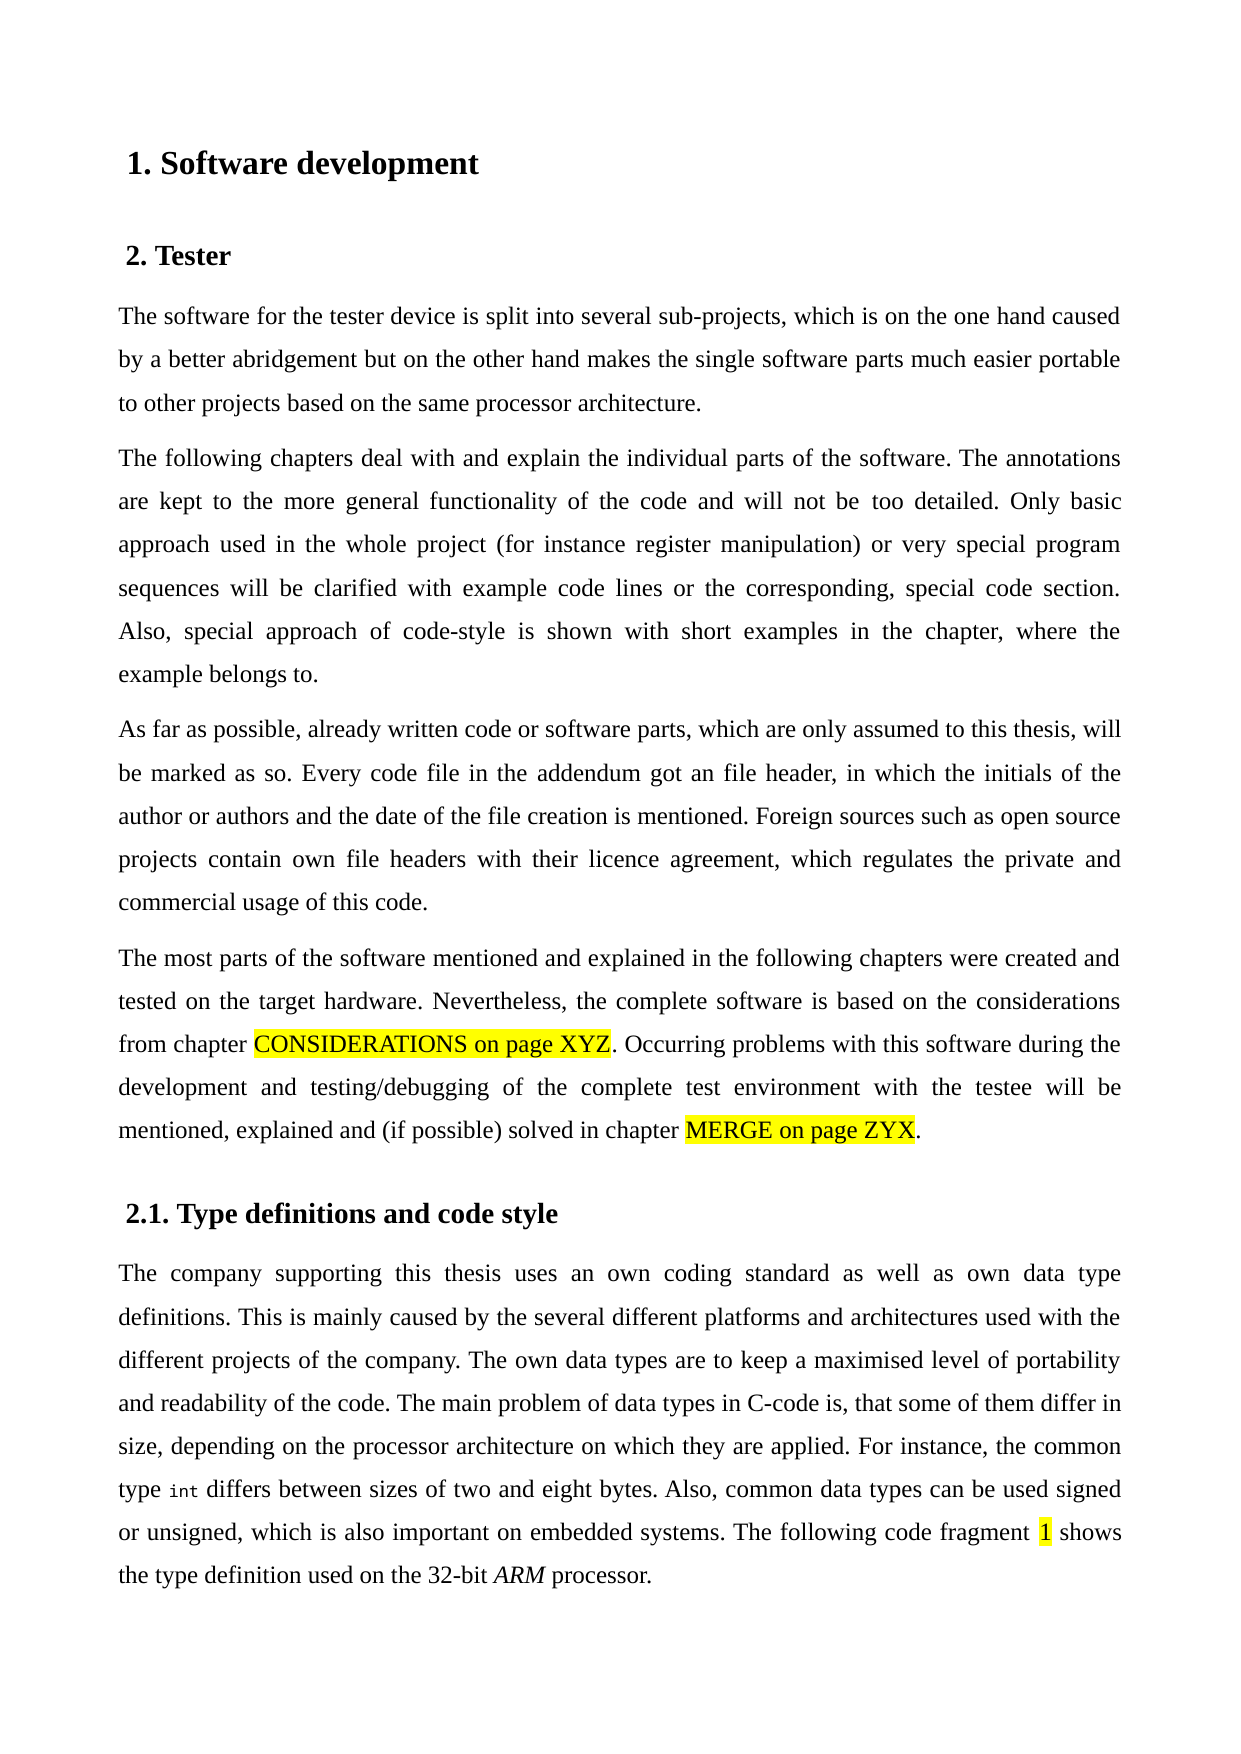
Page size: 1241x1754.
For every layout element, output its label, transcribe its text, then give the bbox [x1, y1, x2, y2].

subtitle Software development [118, 143, 1122, 182]
text As far as possible, already written code or software parts, which are only assumed to this thesis, will be marked as so. Every code file in the addendum got an file header, in which the initials of the author or authors and the date of the file creation is mentioned. Foreign sources such as open source projects contain own file headers with their licence agreement, which regulates the private and commercial usage of this code. [118, 714, 1122, 916]
subtitle Type definitions and code style [118, 1196, 1122, 1229]
text The following chapters deal with and explain the individual parts of the software. The annotations are kept to the more general functionality of the code and will not be too detailed. Only basic approach used in the whole project (for instance register manipulation) or very special program sequences will be clarified with example code lines or the corresponding, special code section. Also, special approach of code-style is shown with short examples in the chapter, where the example belongs to. [118, 443, 1122, 688]
text The company supporting this thesis uses an own coding standard as well as own data type definitions. This is mainly caused by the several different platforms and architectures used with the different projects of the company. The own data types are to keep a maximised level of portability and readability of the code. The main problem of data types in C-code is, that some of them differ in size, depending on the processor architecture on which they are applied. For instance, the common type int differs between sizes of two and eight bytes. Also, common data types can be used signed or unsigned, which is also important on embedded systems. The following code fragment 1 shows the type definition used on the 32-bit ARM processor. [118, 1258, 1122, 1589]
text The most parts of the software mentioned and explained in the following chapters were created and tested on the target hardware. Nevertheless, the complete software is based on the considerations from chapter CONSIDERATIONS on page XYZ. Occurring problems with this software during the development and testing/debugging of the complete test environment with the testee will be mentioned, explained and (if possible) solved in chapter MERGE on page ZYX. [118, 943, 1122, 1144]
subtitle Tester [118, 238, 1122, 272]
text The software for the tester device is split into several sub-projects, which is on the one hand caused by a better abridgement but on the other hand makes the single software parts much easier portable to other projects based on the same processor architecture. [118, 301, 1122, 416]
